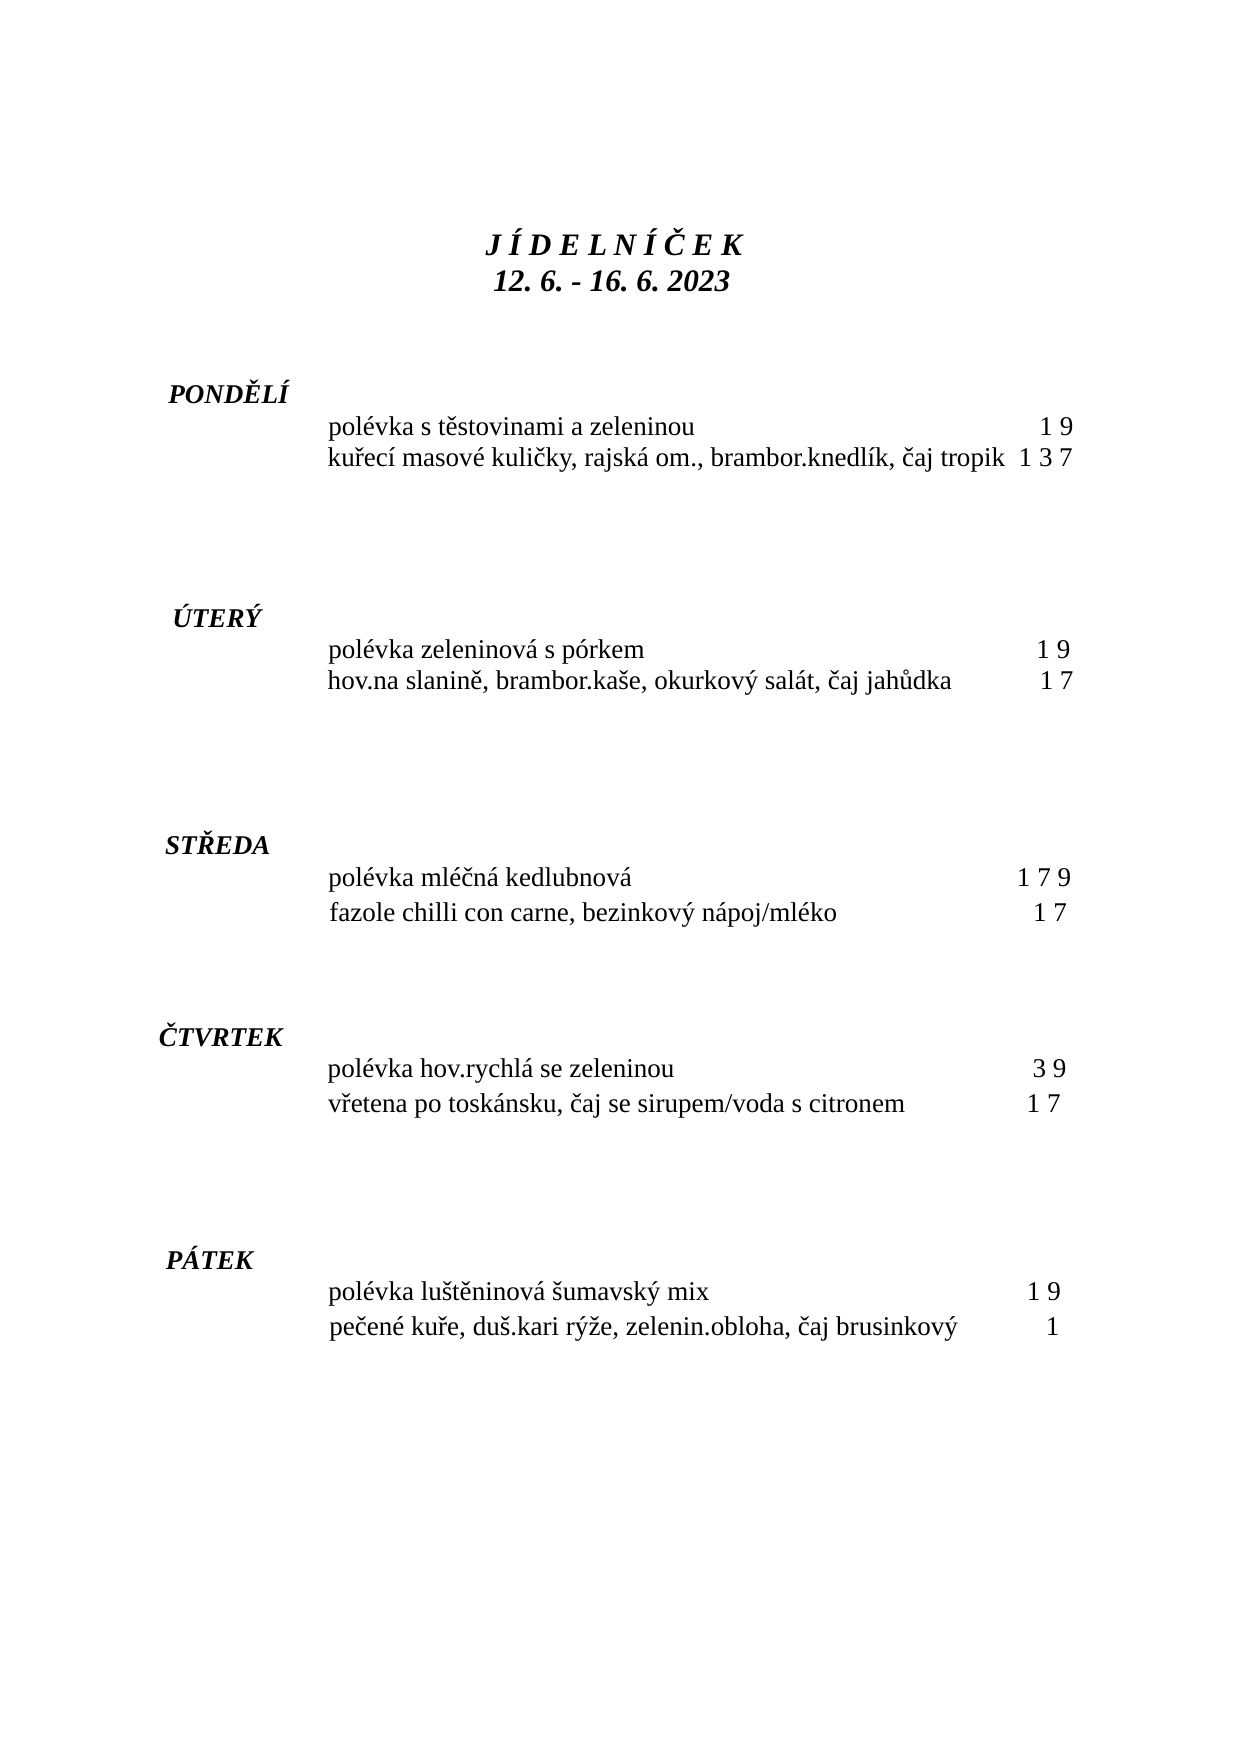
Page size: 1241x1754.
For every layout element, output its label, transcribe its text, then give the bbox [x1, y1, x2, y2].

text ÚTERÝ [118, 602, 1122, 633]
text 12. 6. - 16. 6. 2023 [118, 262, 1122, 298]
text PONDĚLÍ [118, 372, 1122, 410]
text kuřecí masové kuličky, rajská om., brambor.knedlík, čaj tropik 1 3 7 [118, 442, 1122, 473]
text ČTVRTEK [118, 1021, 1122, 1052]
text fazole chilli con carne, bezinkový nápoj/mléko 1 7 [118, 892, 1122, 928]
text polévka luštěninová šumavský mix 1 9 [118, 1275, 1122, 1306]
text polévka zeleninová s pórkem 1 9 [118, 633, 1122, 664]
text hov.na slanině, brambor.kaše, okurkový salát, čaj jahůdka 1 7 [118, 664, 1122, 696]
text pečené kuře, duš.kari rýže, zelenin.obloha, čaj brusinkový 1 [118, 1306, 1122, 1342]
text PÁTEK [118, 1244, 1122, 1275]
text polévka s těstovinami a zeleninou 1 9 [118, 410, 1122, 442]
text vřetena po toskánsku, čaj se sirupem/voda s citronem 1 7 [118, 1084, 1122, 1119]
text J Í D E L N Í Č E K [118, 226, 1122, 262]
text polévka hov.rychlá se zeleninou 3 9 [118, 1052, 1122, 1084]
text polévka mléčná kedlubnová 1 7 9 [118, 861, 1122, 892]
text STŘEDA [118, 825, 1122, 861]
